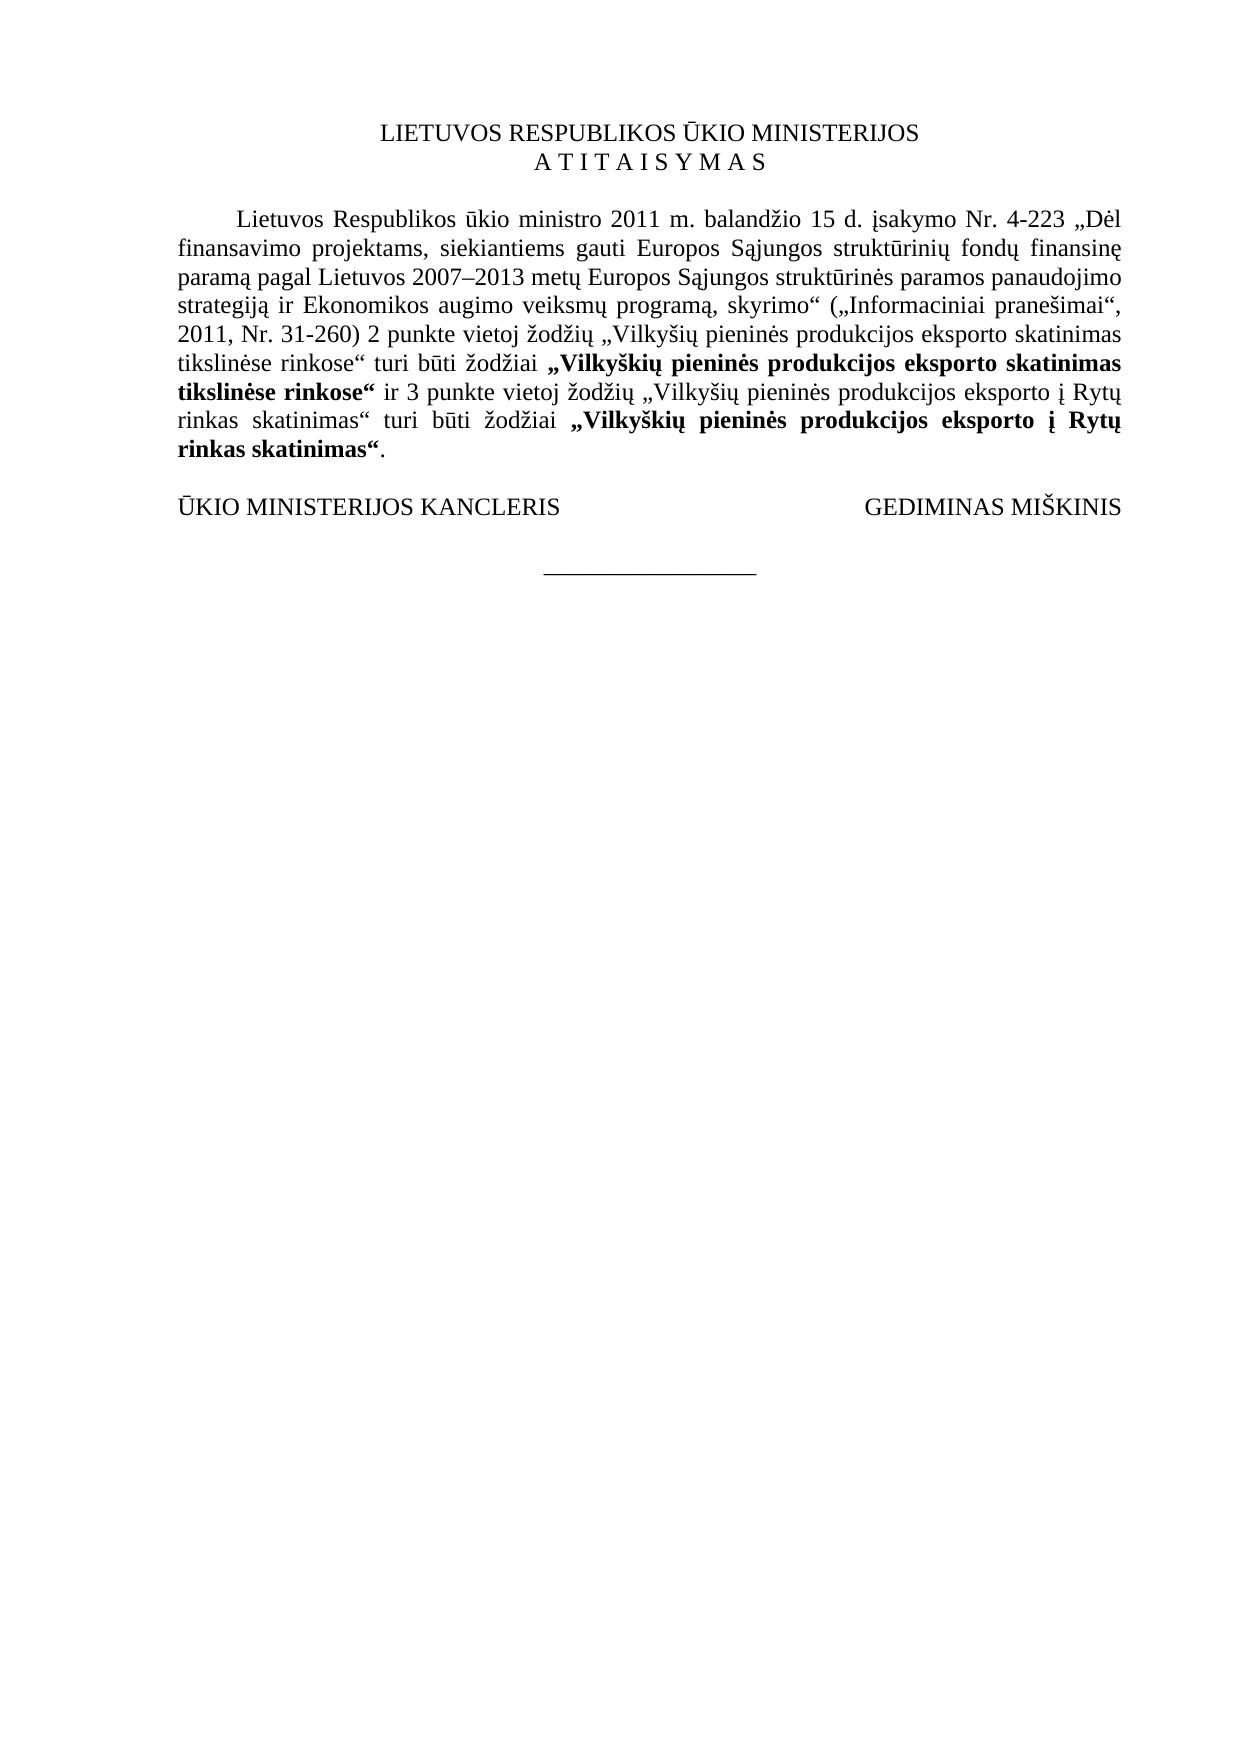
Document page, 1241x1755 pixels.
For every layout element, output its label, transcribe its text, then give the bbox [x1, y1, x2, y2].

text ATITAISYMAS [177, 147, 1122, 176]
text Lietuvos Respublikos ūkio ministro 2011 m. balandžio 15 d. įsakymo Nr. 4-223 „Dėl finansavimo projektams, siekiantiems gauti Europos Sąjungos struktūrinių fondų finansinę paramą pagal Lietuvos 2007–2013 metų Europos Sąjungos struktūrinės paramos panaudojimo strategiją ir Ekonomikos augimo veiksmų programą, skyrimo“ („Informaciniai pranešimai“, 2011, Nr. 31-260) 2 punkte vietoj žodžių „Vilkyšių pieninės produkcijos eksporto skatinimas tikslinėse rinkose“ turi būti žodžiai „Vilkyškių pieninės produkcijos eksporto skatinimas tikslinėse rinkose“ ir 3 punkte vietoj žodžių „Vilkyšių pieninės produkcijos eksporto į Rytų rinkas skatinimas“ turi būti žodžiai „Vilkyškių pieninės produkcijos eksporto į Rytų rinkas skatinimas“. [177, 204, 1122, 463]
text Ūkio ministerijos kancleris Gediminas Miškinis [177, 492, 1122, 521]
text LIETUVOS RESPUBLIKOS ŪKIO MINISTERIJOS [177, 118, 1122, 147]
text _________________ [177, 549, 1122, 578]
